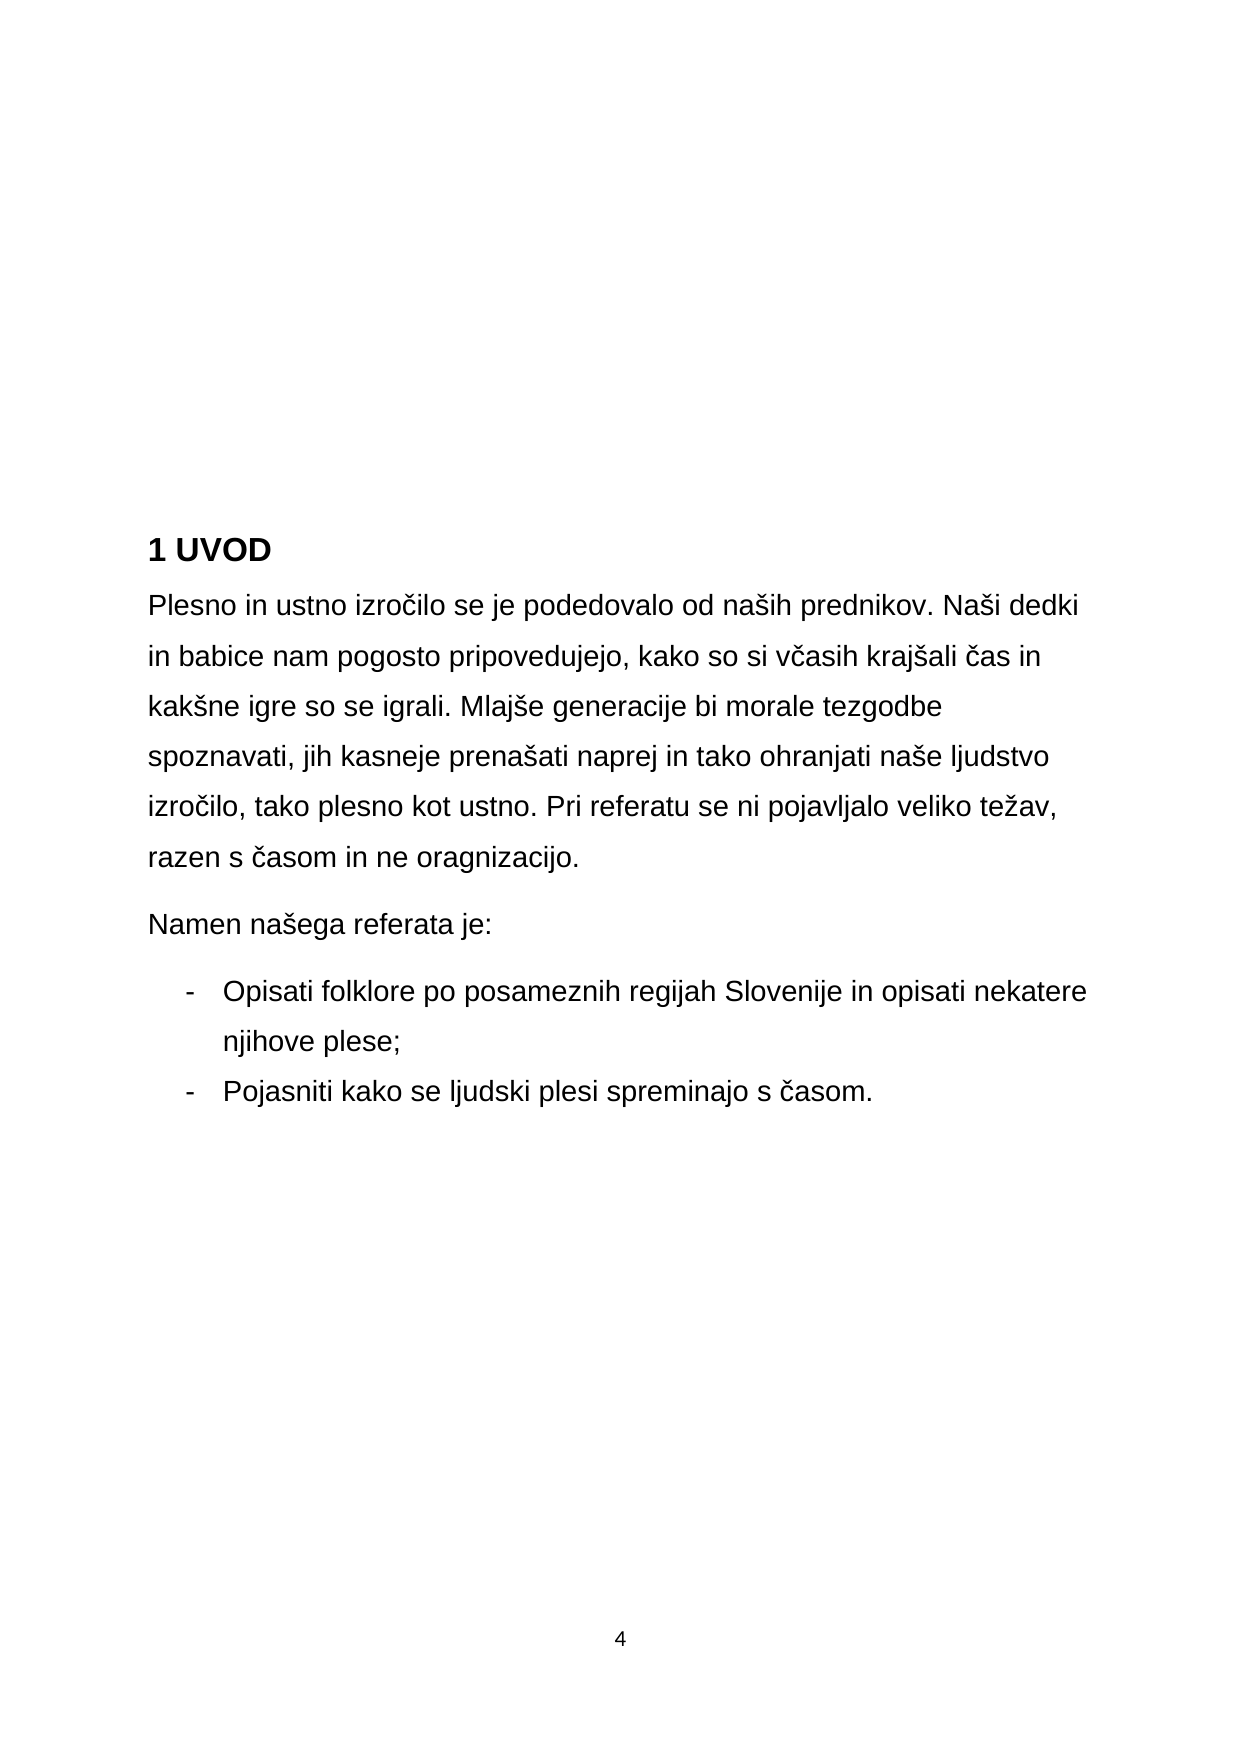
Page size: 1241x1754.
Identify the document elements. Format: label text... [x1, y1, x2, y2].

list Pojasniti kako se ljudski plesi spreminajo s časom. [185, 1074, 1093, 1108]
text 1 UVOD [148, 530, 1093, 568]
text Namen našega referata je: [148, 907, 1093, 940]
text Plesno in ustno izročilo se je podedovalo od naših prednikov. Naši dedki in babice nam pogosto pripovedujejo, kako so si včasih krajšali čas in kakšne igre so se igrali. Mlajše generacije bi morale tezgodbe spoznavati, jih kasneje prenašati naprej in tako ohranjati naše ljudstvo izročilo, tako plesno kot ustno. Pri referatu se ni pojavljalo veliko težav, razen s časom in ne oragnizacijo. [148, 588, 1093, 873]
list Opisati folklore po posameznih regijah Slovenije in opisati nekatere njihove plese; [185, 974, 1093, 1058]
